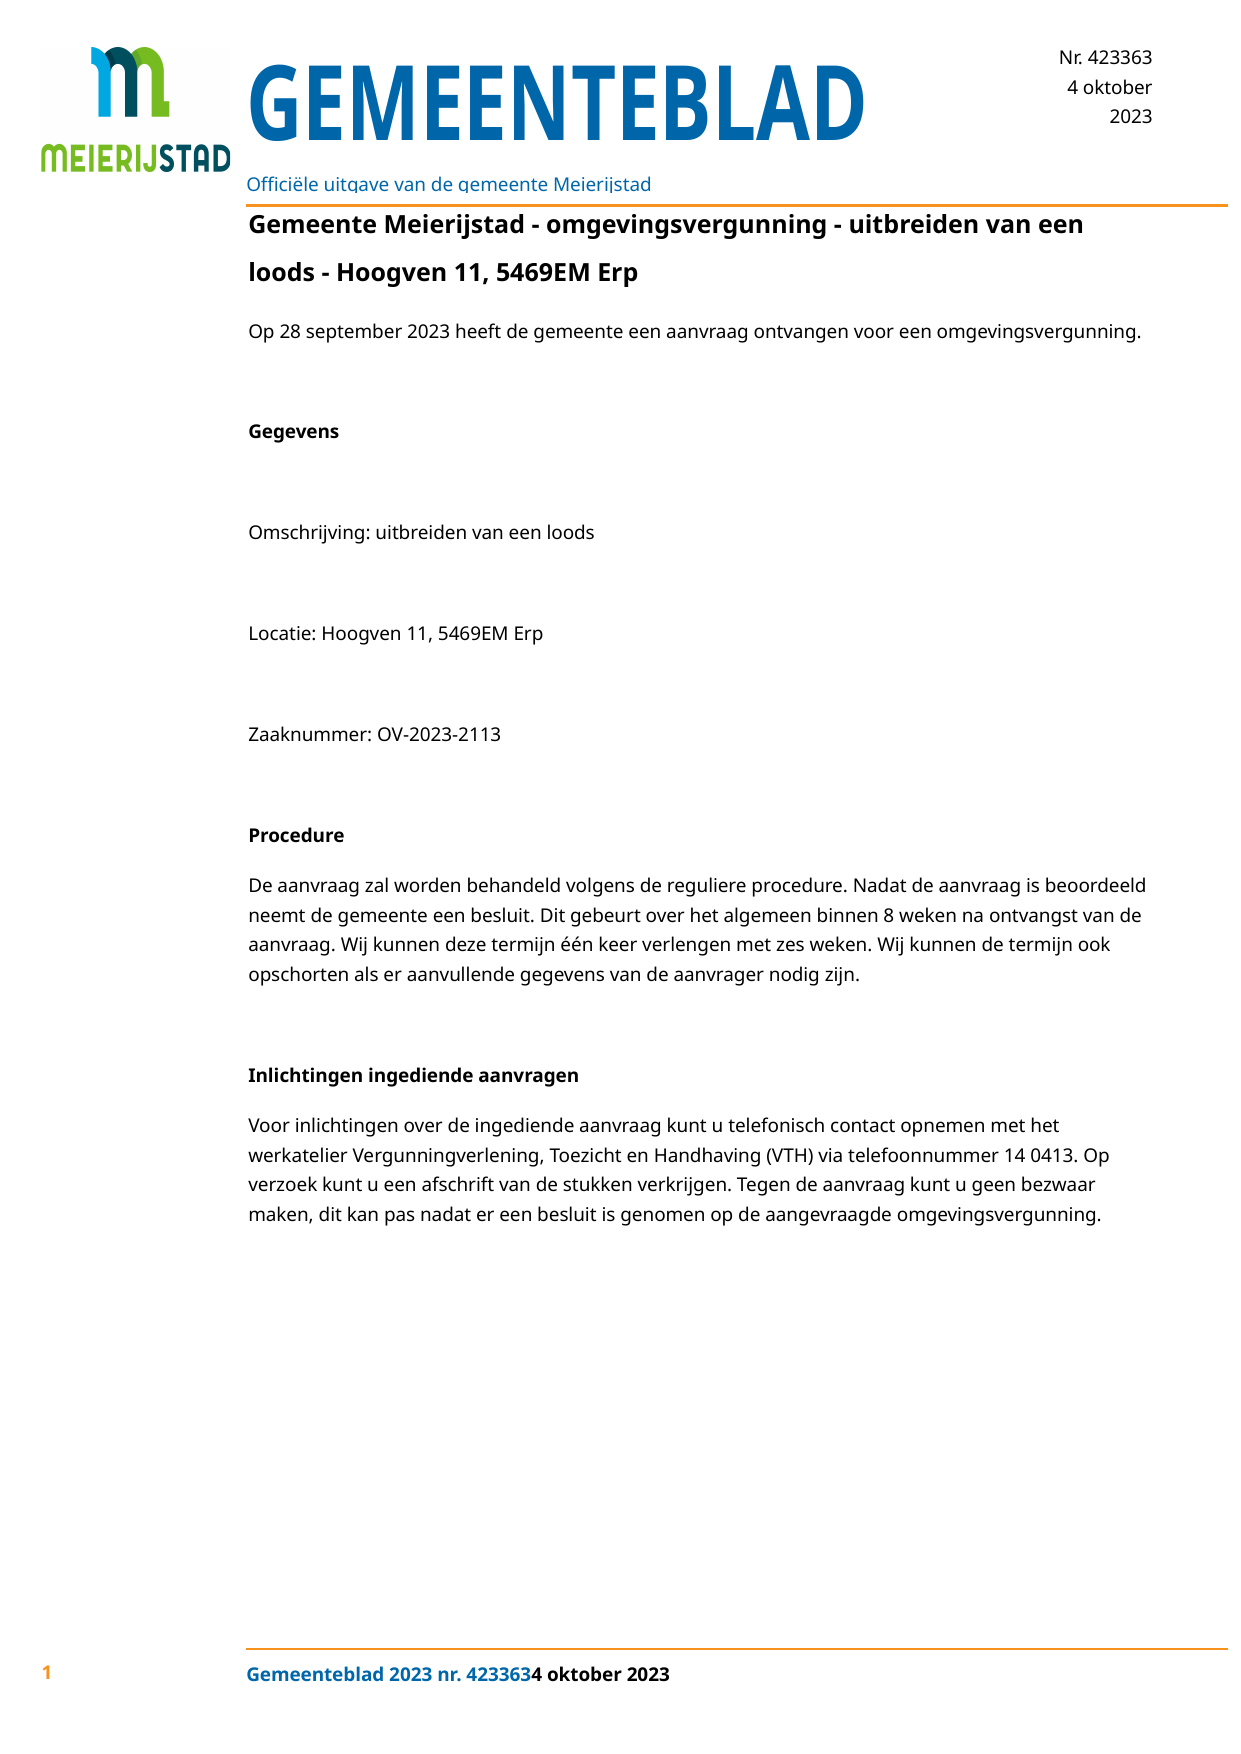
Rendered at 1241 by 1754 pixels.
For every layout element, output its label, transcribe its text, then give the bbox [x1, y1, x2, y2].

text Inlichtingen ingediende aanvragen [248, 1062, 1152, 1088]
text Locatie: Hoogven 11, 5469EM Erp [248, 620, 1152, 646]
text Op 28 september 2023 heeft de gemeente een aanvraag ontvangen voor een omgevingsvergunning. [248, 318, 1152, 344]
text Gemeente Meierijstad - omgevingsvergunning - uitbreiden van een loods - Hoogven 11, 5469EM Erp [248, 207, 1152, 288]
picture [41, 47, 231, 172]
text Voor inlichtingen over de ingediende aanvraag kunt u telefonisch contact opnemen met het werkatelier Vergunningverlening, Toezicht en Handhaving (VTH) via telefoonnummer 14 0413. Op verzoek kunt u een afschrift van de stukken verkrijgen. Tegen de aanvraag kunt u geen bezwaar maken, dit kan pas nadat er een besluit is genomen op de aangevraagde omgevingsvergunning. [248, 1112, 1152, 1227]
text Omschrijving: uitbreiden van een loods [248, 519, 1152, 545]
text Gegevens [248, 419, 1152, 444]
text De aanvraag zal worden behandeld volgens de reguliere procedure. Nadat de aanvraag is beoordeeld neemt de gemeente een besluit. Dit gebeurt over het algemeen binnen 8 weken na ontvangst van de aanvraag. Wij kunnen deze termijn één keer verlengen met zes weken. Wij kunnen de termijn ook opschorten als er aanvullende gegevens van de aanvrager nodig zijn. [248, 872, 1152, 987]
text Zaaknummer: OV-2023-2113 [248, 721, 1152, 747]
text Procedure [248, 822, 1152, 848]
